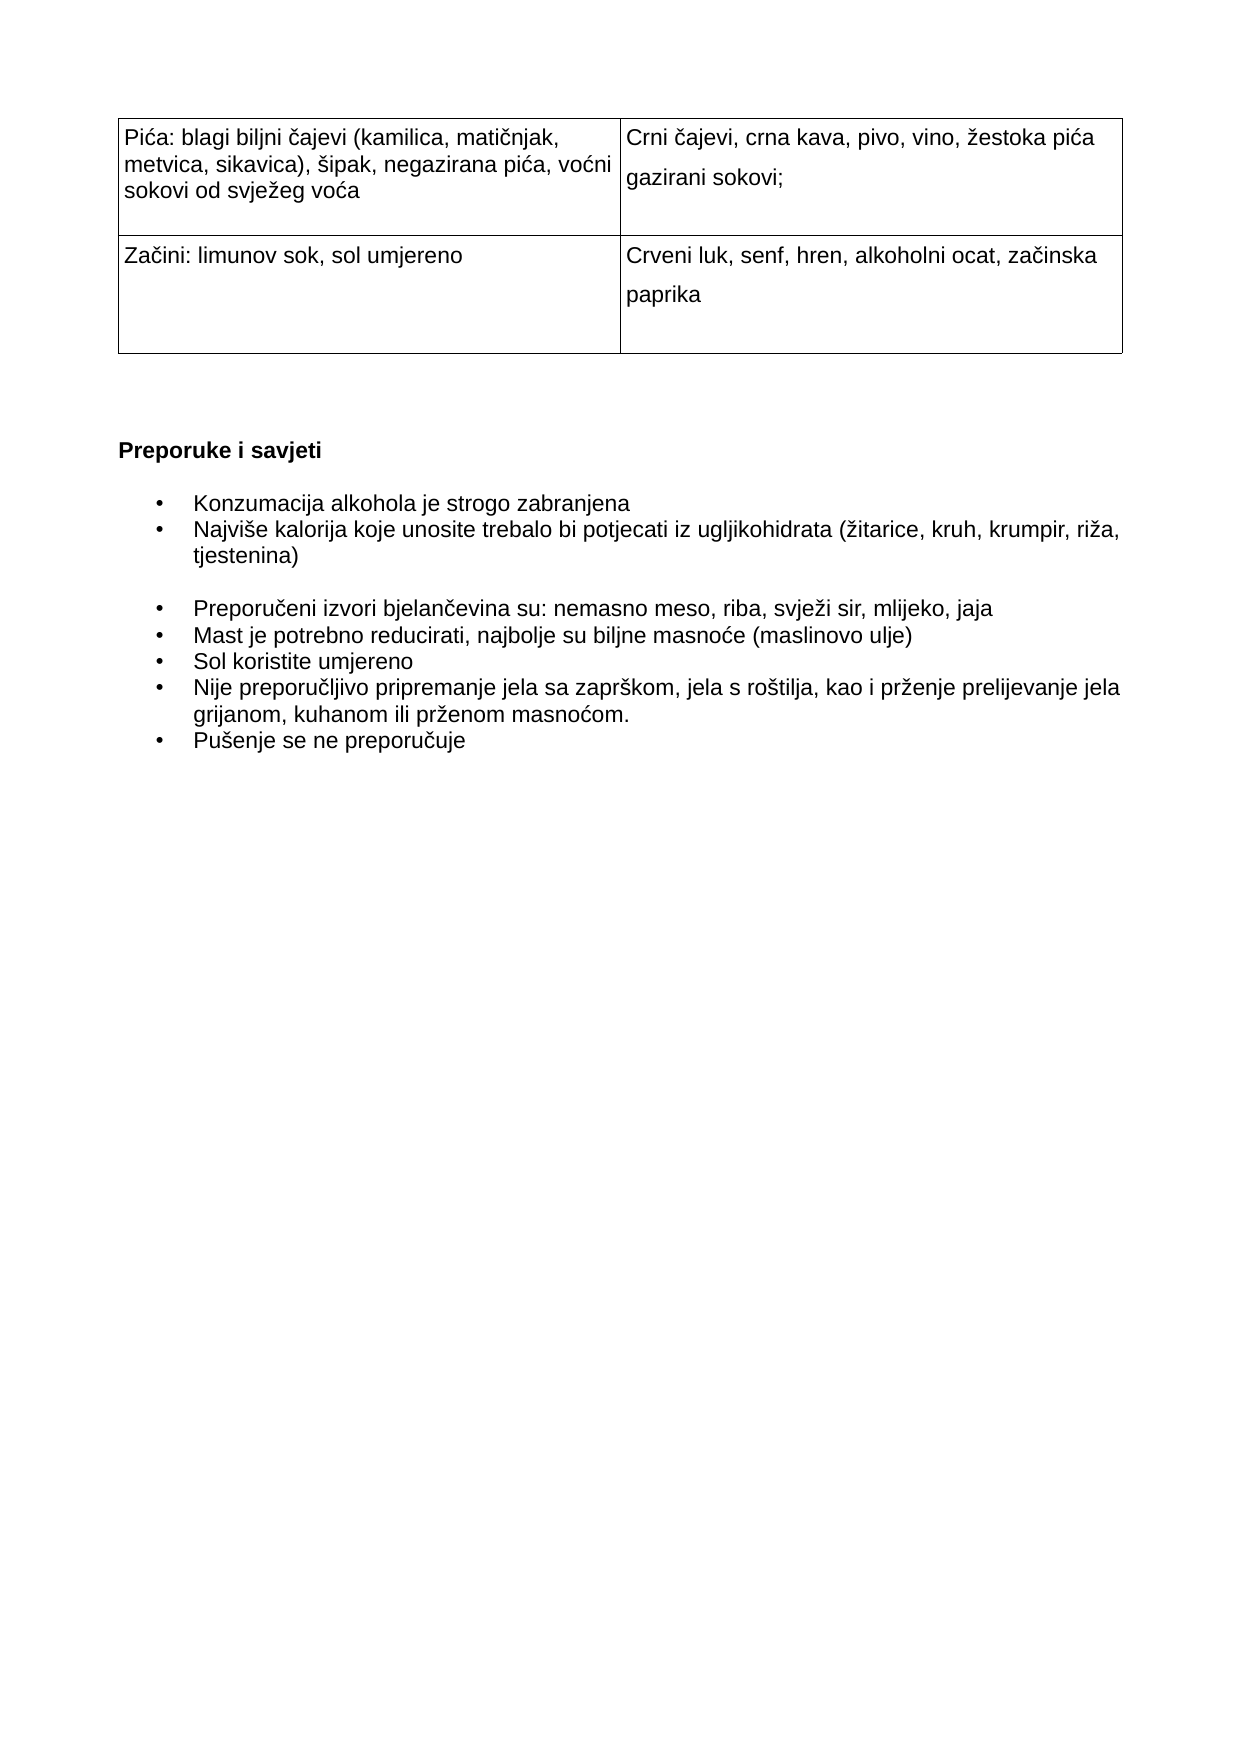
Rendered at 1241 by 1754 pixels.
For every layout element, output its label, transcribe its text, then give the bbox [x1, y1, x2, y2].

list Pušenje se ne preporučuje [156, 727, 1122, 753]
table_cell Pića: blagi biljni čajevi (kamilica, matičnjak, metvica, sikavica), šipak, negazirana pića, voćni sokovi od svježeg voća [119, 119, 620, 235]
list Nije preporučljivo pripremanje jela sa zaprškom, jela s roštilja, kao i prženje prelijevanje jela grijanom, kuhanom ili prženom masnoćom. [156, 674, 1122, 727]
list Mast je potrebno reducirati, najbolje su biljne masnoće (maslinovo ulje) [156, 622, 1122, 648]
table_cell Crveni luk, senf, hren, alkoholni ocat, začinska paprika [621, 236, 1122, 353]
list Preporučeni izvori bjelančevina su: nemasno meso, riba, svježi sir, mlijeko, jaja [156, 595, 1122, 622]
table_cell Crni čajevi, crna kava, pivo, vino, žestoka pića gazirani sokovi; [621, 119, 1122, 235]
list Najviše kalorija koje unosite trebalo bi potjecati iz ugljikohidrata (žitarice, kruh, krumpir, riža, tjestenina) [156, 516, 1122, 595]
table_cell Začini: limunov sok, sol umjereno [119, 236, 620, 353]
list Sol koristite umjereno [156, 648, 1122, 674]
text Preporuke i savjeti [118, 437, 1122, 463]
list Konzumacija alkohola je strogo zabranjena [156, 490, 1122, 516]
